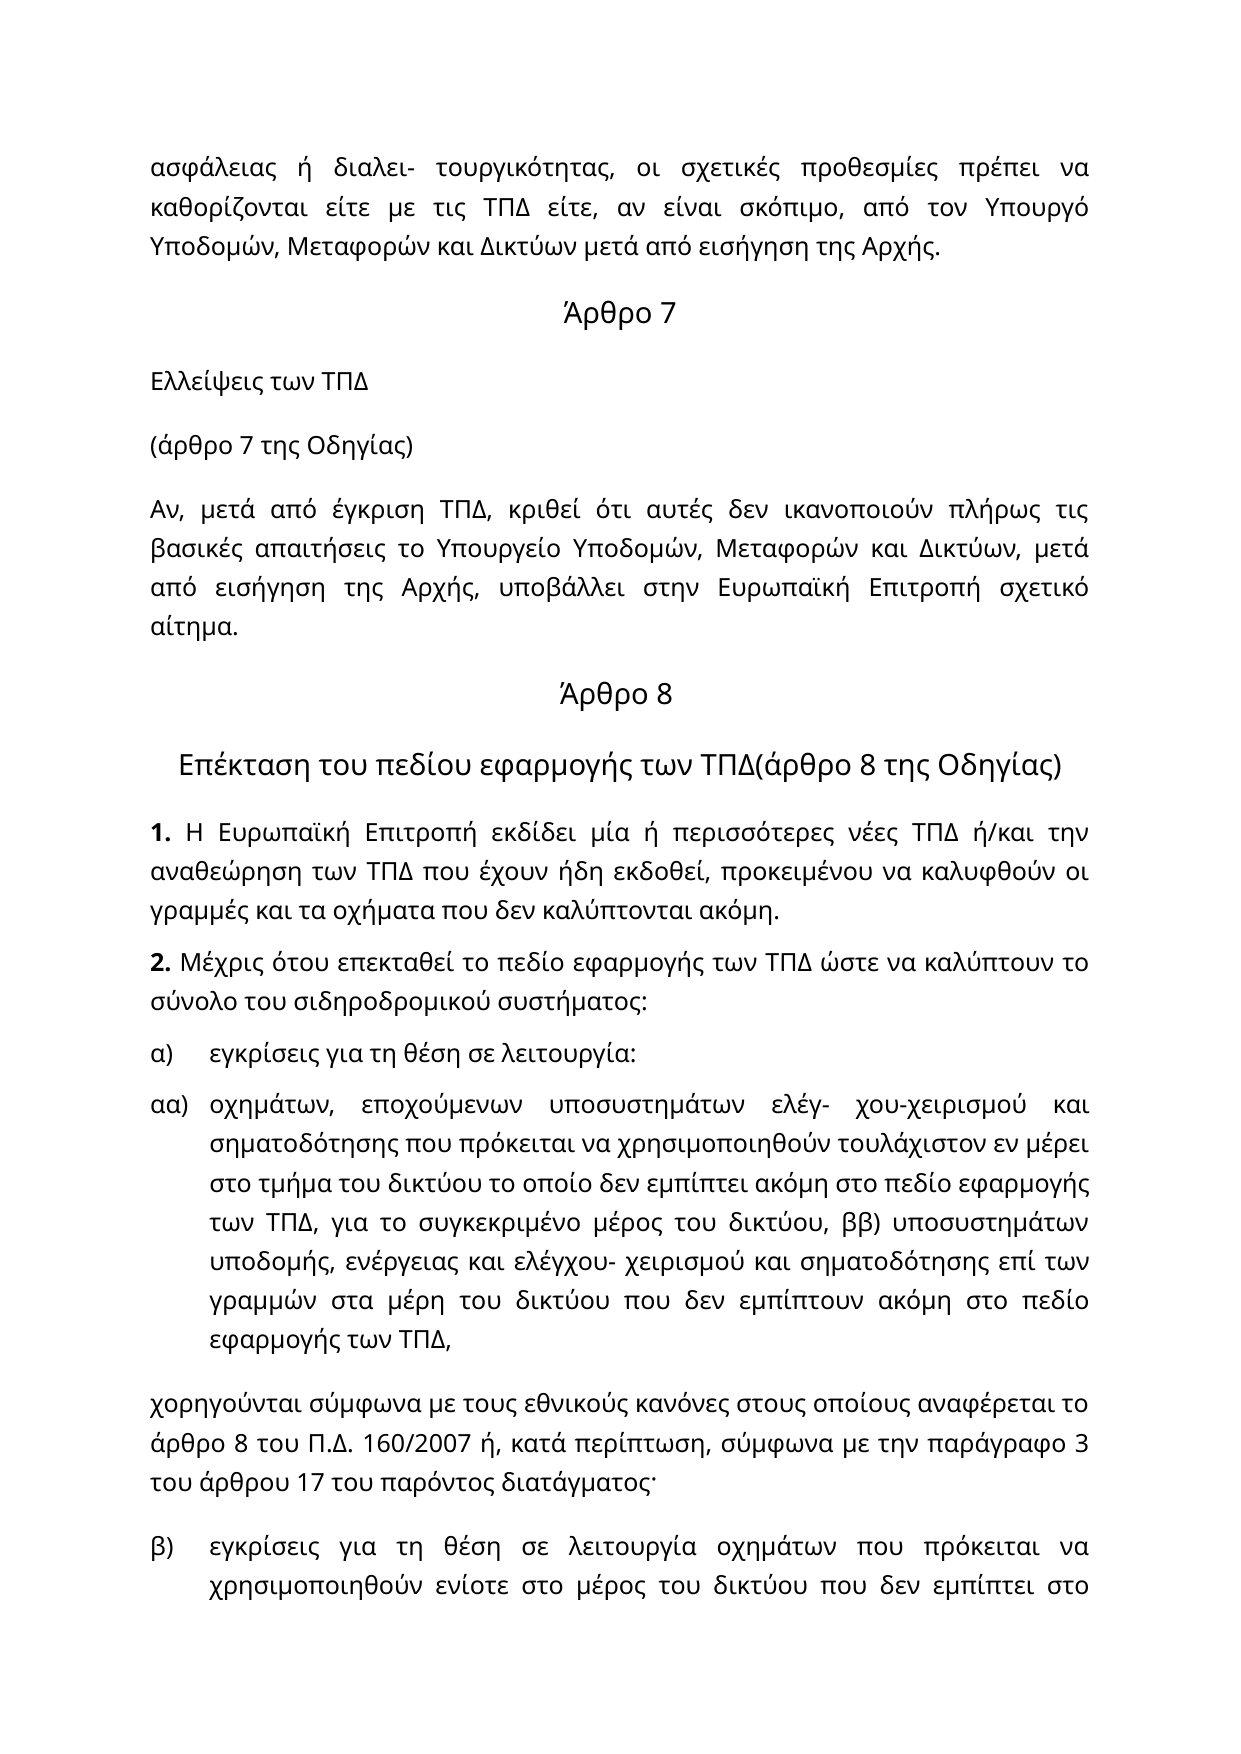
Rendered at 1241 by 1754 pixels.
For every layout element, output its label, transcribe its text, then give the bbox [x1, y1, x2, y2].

text χορηγούνται σύμφωνα με τους εθνικούς κανόνες στους οποίους αναφέρεται το άρθρο 8 του Π.Δ. 160/2007 ή, κατά περίπτωση, σύμφωνα με την παράγραφο 3 του άρθρου 17 του παρόντος διατάγματος· [150, 1386, 1090, 1498]
text 1. Η Ευρωπαϊκή Επιτροπή εκδίδει μία ή περισσότερες νέες ΤΠΔ ή/και την αναθεώρηση των ΤΠΔ που έχουν ήδη εκδοθεί, προκειμένου να καλυφθούν οι γραμμές και τα οχήματα που δεν καλύπτονται ακόμη. [150, 814, 1090, 927]
subtitle Άρθρο 8 [150, 673, 1090, 713]
text 2. Μέχρις ότου επεκταθεί το πεδίο εφαρμογής των ΤΠΔ ώστε να καλύπτουν το σύνολο του σιδηροδρομικού συστήματος: [150, 944, 1090, 1018]
subtitle Επέκταση του πεδίου εφαρμογής των ΤΠΔ(άρθρο 8 της Οδηγίας) [150, 744, 1090, 783]
text Ελλείψεις των ΤΠΔ [150, 363, 1090, 397]
text Αν, μετά από έγκριση ΤΠΔ, κριθεί ότι αυτές δεν ικανοποιούν πλήρως τις βασικές απαιτήσεις το Υπουργείο Υποδομών, Μεταφορών και Δικτύων, μετά από εισήγηση της Αρχής, υποβάλλει στην Ευρωπαϊκή Επιτροπή σχετικό αίτημα. [150, 491, 1090, 643]
list β) εγκρίσεις για τη θέση σε λειτουργία οχημάτων που πρόκειται να χρησιμοποιηθούν ενίοτε στο μέρος του δικτύου που δεν εμπίπτει στο [150, 1528, 1090, 1602]
text (άρθρο 7 της Οδηγίας) [150, 427, 1090, 461]
subtitle Άρθρο 7 [150, 292, 1090, 332]
list α) εγκρίσεις για τη θέση σε λειτουργία: [150, 1035, 1090, 1069]
list αα) οχημάτων, εποχούμενων υποσυστημάτων ελέγ- χου-χειρισμού και σηματοδότησης που πρόκειται να χρησιμοποιηθούν τουλάχιστον εν μέρει στο τμήμα του δικτύου το οποίο δεν εμπίπτει ακόμη στο πεδίο εφαρμογής των ΤΠΔ, για το συγκεκριμένο μέρος του δικτύου, ββ) υποσυστημάτων υποδομής, ενέργειας και ελέγχου- χειρισμού και σηματοδότησης επί των γραμμών στα μέρη του δικτύου που δεν εμπίπτουν ακόμη στο πεδίο εφαρμογής των ΤΠΔ, [150, 1087, 1090, 1356]
text ασφάλειας ή διαλει- τουργικότητας, οι σχετικές προθεσμίες πρέπει να καθορίζονται είτε με τις ΤΠΔ είτε, αν είναι σκόπιμο, από τον Υπουργό Υποδομών, Μεταφορών και Δικτύων μετά από εισήγηση της Αρχής. [150, 150, 1090, 262]
